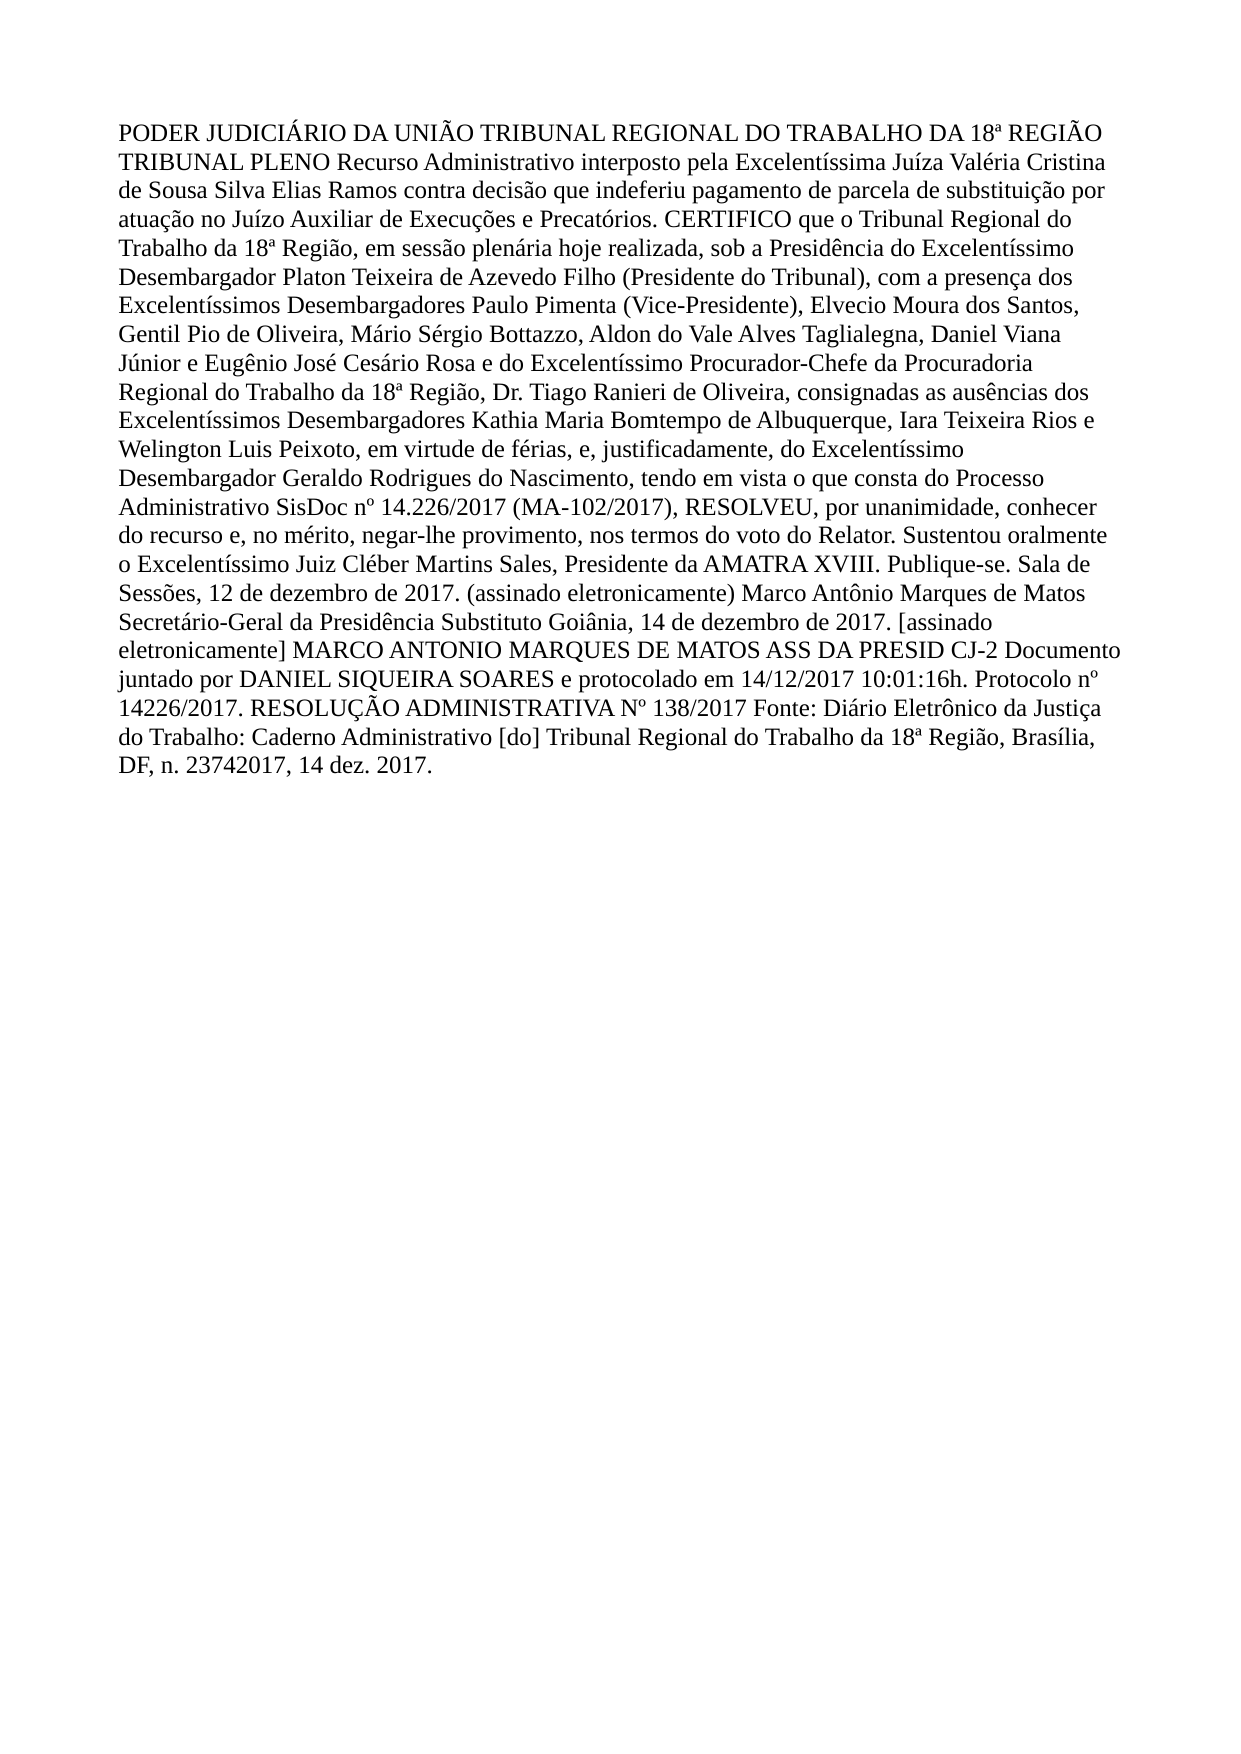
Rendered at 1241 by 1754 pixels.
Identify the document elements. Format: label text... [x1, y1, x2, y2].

text PODER JUDICIÁRIO DA UNIÃO TRIBUNAL REGIONAL DO TRABALHO DA 18ª REGIÃO TRIBUNAL PLENO Recurso Administrativo interposto pela Excelentíssima Juíza Valéria Cristina de Sousa Silva Elias Ramos contra decisão que indeferiu pagamento de parcela de substituição por atuação no Juízo Auxiliar de Execuções e Precatórios. CERTIFICO que o Tribunal Regional do Trabalho da 18ª Região, em sessão plenária hoje realizada, sob a Presidência do Excelentíssimo Desembargador Platon Teixeira de Azevedo Filho (Presidente do Tribunal), com a presença dos Excelentíssimos Desembargadores Paulo Pimenta (Vice-Presidente), Elvecio Moura dos Santos, Gentil Pio de Oliveira, Mário Sérgio Bottazzo, Aldon do Vale Alves Taglialegna, Daniel Viana Júnior e Eugênio José Cesário Rosa e do Excelentíssimo Procurador-Chefe da Procuradoria Regional do Trabalho da 18ª Região, Dr. Tiago Ranieri de Oliveira, consignadas as ausências dos Excelentíssimos Desembargadores Kathia Maria Bomtempo de Albuquerque, Iara Teixeira Rios e Welington Luis Peixoto, em virtude de férias, e, justificadamente, do Excelentíssimo Desembargador Geraldo Rodrigues do Nascimento, tendo em vista o que consta do Processo Administrativo SisDoc nº 14.226/2017 (MA-102/2017), RESOLVEU, por unanimidade, conhecer do recurso e, no mérito, negar-lhe provimento, nos termos do voto do Relator. Sustentou oralmente o Excelentíssimo Juiz Cléber Martins Sales, Presidente da AMATRA XVIII. Publique-se. Sala de Sessões, 12 de dezembro de 2017. (assinado eletronicamente) Marco Antônio Marques de Matos Secretário-Geral da Presidência Substituto Goiânia, 14 de dezembro de 2017. [assinado eletronicamente] MARCO ANTONIO MARQUES DE MATOS ASS DA PRESID CJ-2 Documento juntado por DANIEL SIQUEIRA SOARES e protocolado em 14/12/2017 10:01:16h. Protocolo nº 14226/2017. RESOLUÇÃO ADMINISTRATIVA Nº 138/2017 Fonte: Diário Eletrônico da Justiça do Trabalho: Caderno Administrativo [do] Tribunal Regional do Trabalho da 18ª Região, Brasília, DF, n. 23742017, 14 dez. 2017. [118, 118, 1122, 779]
